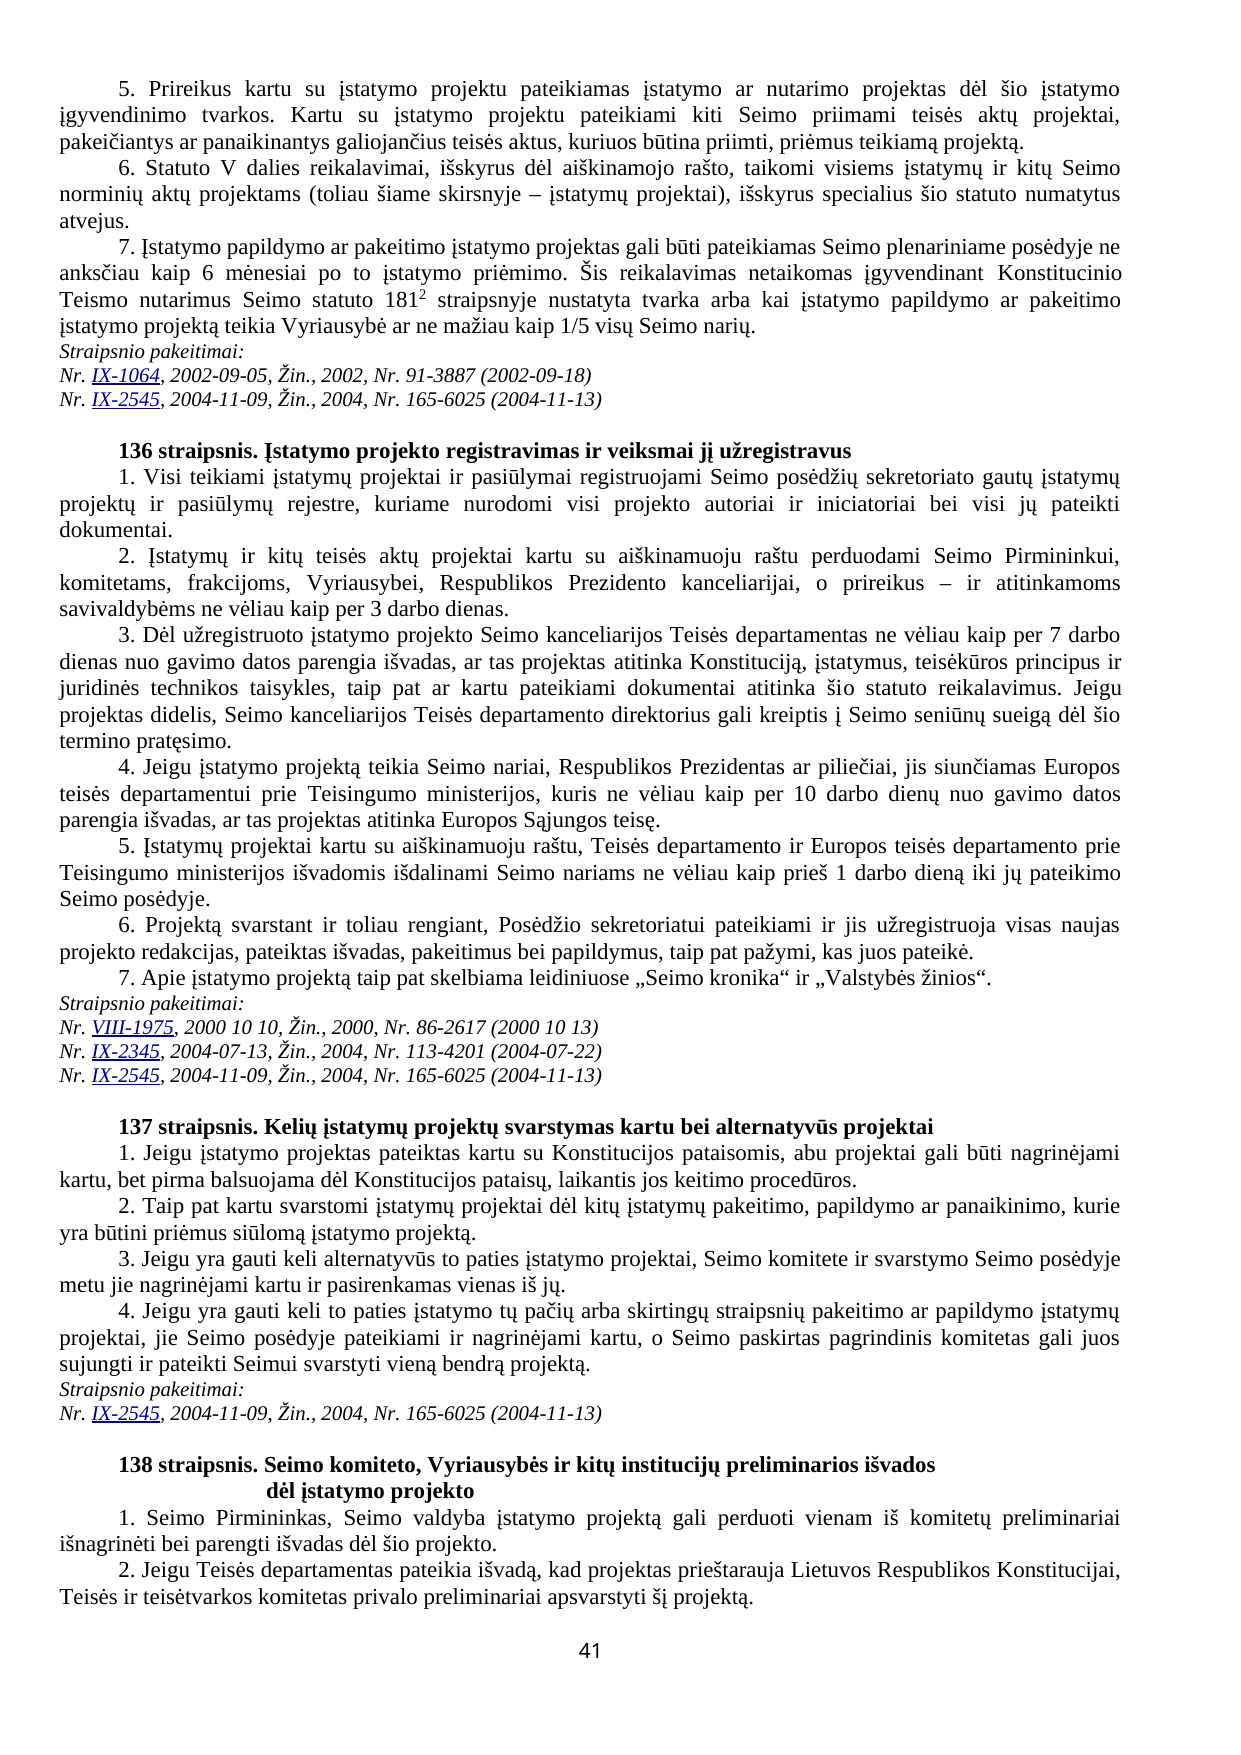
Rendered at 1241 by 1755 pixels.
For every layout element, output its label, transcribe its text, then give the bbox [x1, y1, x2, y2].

text Nr. IX-2545, 2004-11-09, Žin., 2004, Nr. 165-6025 (2004-11-13) [59, 1063, 1122, 1087]
text 1. Jeigu įstatymo projektas pateiktas kartu su Konstitucijos pataisomis, abu projektai gali būti nagrinėjami kartu, bet pirma balsuojama dėl Konstitucijos pataisų, laikantis jos keitimo procedūros. [59, 1139, 1122, 1192]
text Nr. IX-2545, 2004-11-09, Žin., 2004, Nr. 165-6025 (2004-11-13) [59, 1401, 1122, 1425]
text 4. Jeigu yra gauti keli to paties įstatymo tų pačių arba skirtingų straipsnių pakeitimo ar papildymo įstatymų projektai, jie Seimo posėdyje pateikiami ir nagrinėjami kartu, o Seimo paskirtas pagrindinis komitetas gali juos sujungti ir pateikti Seimui svarstyti vieną bendrą projektą. [59, 1298, 1122, 1377]
text 6. Statuto V dalies reikalavimai, išskyrus dėl aiškinamojo rašto, taikomi visiems įstatymų ir kitų Seimo norminių aktų projektams (toliau šiame skirsnyje – įstatymų projektai), išskyrus specialius šio statuto numatytus atvejus. [59, 154, 1122, 233]
text 6. Projektą svarstant ir toliau rengiant, Posėdžio sekretoriatui pateikiami ir jis užregistruoja visas naujas projekto redakcijas, pateiktas išvadas, pakeitimus bei papildymus, taip pat pažymi, kas juos pateikė. [59, 911, 1122, 964]
text 5. Prireikus kartu su įstatymo projektu pateikiamas įstatymo ar nutarimo projektas dėl šio įstatymo įgyvendinimo tvarkos. Kartu su įstatymo projektu pateikiami kiti Seimo priimami teisės aktų projektai, pakeičiantys ar panaikinantys galiojančius teisės aktus, kuriuos būtina priimti, priėmus teikiamą projektą. [59, 75, 1122, 154]
text 2. Taip pat kartu svarstomi įstatymų projektai dėl kitų įstatymų pakeitimo, papildymo ar panaikinimo, kurie yra būtini priėmus siūlomą įstatymo projektą. [59, 1192, 1122, 1245]
text 136 straipsnis. Įstatymo projekto registravimas ir veiksmai jį užregistravus [59, 437, 1122, 463]
text Nr. IX-1064, 2002-09-05, Žin., 2002, Nr. 91-3887 (2002-09-18) [59, 363, 1122, 387]
text 4. Jeigu įstatymo projektą teikia Seimo nariai, Respublikos Prezidentas ar piliečiai, jis siunčiamas Europos teisės departamentui prie Teisingumo ministerijos, kuris ne vėliau kaip per 10 darbo dienų nuo gavimo datos parengia išvadas, ar tas projektas atitinka Europos Sąjungos teisę. [59, 753, 1122, 832]
text 138 straipsnis. Seimo komiteto, Vyriausybės ir kitų institucijų preliminarios išvados [59, 1451, 1122, 1477]
text 1. Visi teikiami įstatymų projektai ir pasiūlymai registruojami Seimo posėdžių sekretoriato gautų įstatymų projektų ir pasiūlymų rejestre, kuriame nurodomi visi projekto autoriai ir iniciatoriai bei visi jų pateikti dokumentai. [59, 463, 1122, 542]
text 5. Įstatymų projektai kartu su aiškinamuoju raštu, Teisės departamento ir Europos teisės departamento prie Teisingumo ministerijos išvadomis išdalinami Seimo nariams ne vėliau kaip prieš 1 darbo dieną iki jų pateikimo Seimo posėdyje. [59, 832, 1122, 911]
text Straipsnio pakeitimai: [59, 338, 1122, 363]
text 2. Jeigu Teisės departamentas pateikia išvadą, kad projektas prieštarauja Lietuvos Respublikos Konstitucijai, Teisės ir teisėtvarkos komitetas privalo preliminariai apsvarstyti šį projektą. [59, 1557, 1122, 1609]
text 3. Jeigu yra gauti keli alternatyvūs to paties įstatymo projektai, Seimo komitete ir svarstymo Seimo posėdyje metu jie nagrinėjami kartu ir pasirenkamas vienas iš jų. [59, 1245, 1122, 1298]
text 2. Įstatymų ir kitų teisės aktų projektai kartu su aiškinamuoju raštu perduodami Seimo Pirmininkui, komitetams, frakcijoms, Vyriausybei, Respublikos Prezidento kanceliarijai, o prireikus – ir atitinkamoms savivaldybėms ne vėliau kaip per 3 darbo dienas. [59, 542, 1122, 622]
text Nr. IX-2345, 2004-07-13, Žin., 2004, Nr. 113-4201 (2004-07-22) [59, 1039, 1122, 1063]
text 137 straipsnis. Kelių įstatymų projektų svarstymas kartu bei alternatyvūs projektai [118, 1113, 1122, 1139]
text 7. Įstatymo papildymo ar pakeitimo įstatymo projektas gali būti pateikiamas Seimo plenariniame posėdyje ne anksčiau kaip 6 mėnesiai po to įstatymo priėmimo. Šis reikalavimas netaikomas įgyvendinant Konstitucinio Teismo nutarimus Seimo statuto 1812 straipsnyje nustatyta tvarka arba kai įstatymo papildymo ar pakeitimo įstatymo projektą teikia Vyriausybė ar ne mažiau kaip 1/5 visų Seimo narių. [59, 233, 1122, 338]
text 7. Apie įstatymo projektą taip pat skelbiama leidiniuose „Seimo kronika“ ir „Valstybės žinios“. [59, 964, 1122, 991]
text Nr. VIII-1975, 2000 10 10, Žin., 2000, Nr. 86-2617 (2000 10 13) [59, 1014, 1122, 1039]
text Nr. IX-2545, 2004-11-09, Žin., 2004, Nr. 165-6025 (2004-11-13) [59, 387, 1122, 411]
text Straipsnio pakeitimai: [59, 1377, 1122, 1401]
text 3. Dėl užregistruoto įstatymo projekto Seimo kanceliarijos Teisės departamentas ne vėliau kaip per 7 darbo dienas nuo gavimo datos parengia išvadas, ar tas projektas atitinka Konstituciją, įstatymus, teisėkūros principus ir juridinės technikos taisykles, taip pat ar kartu pateikiami dokumentai atitinka šio statuto reikalavimus. Jeigu projektas didelis, Seimo kanceliarijos Teisės departamento direktorius gali kreiptis į Seimo seniūnų sueigą dėl šio termino pratęsimo. [59, 622, 1122, 753]
text dėl įstatymo projekto [59, 1477, 1122, 1504]
text 1. Seimo Pirmininkas, Seimo valdyba įstatymo projektą gali perduoti vienam iš komitetų preliminariai išnagrinėti bei parengti išvadas dėl šio projekto. [59, 1504, 1122, 1557]
text Straipsnio pakeitimai: [59, 991, 1122, 1014]
